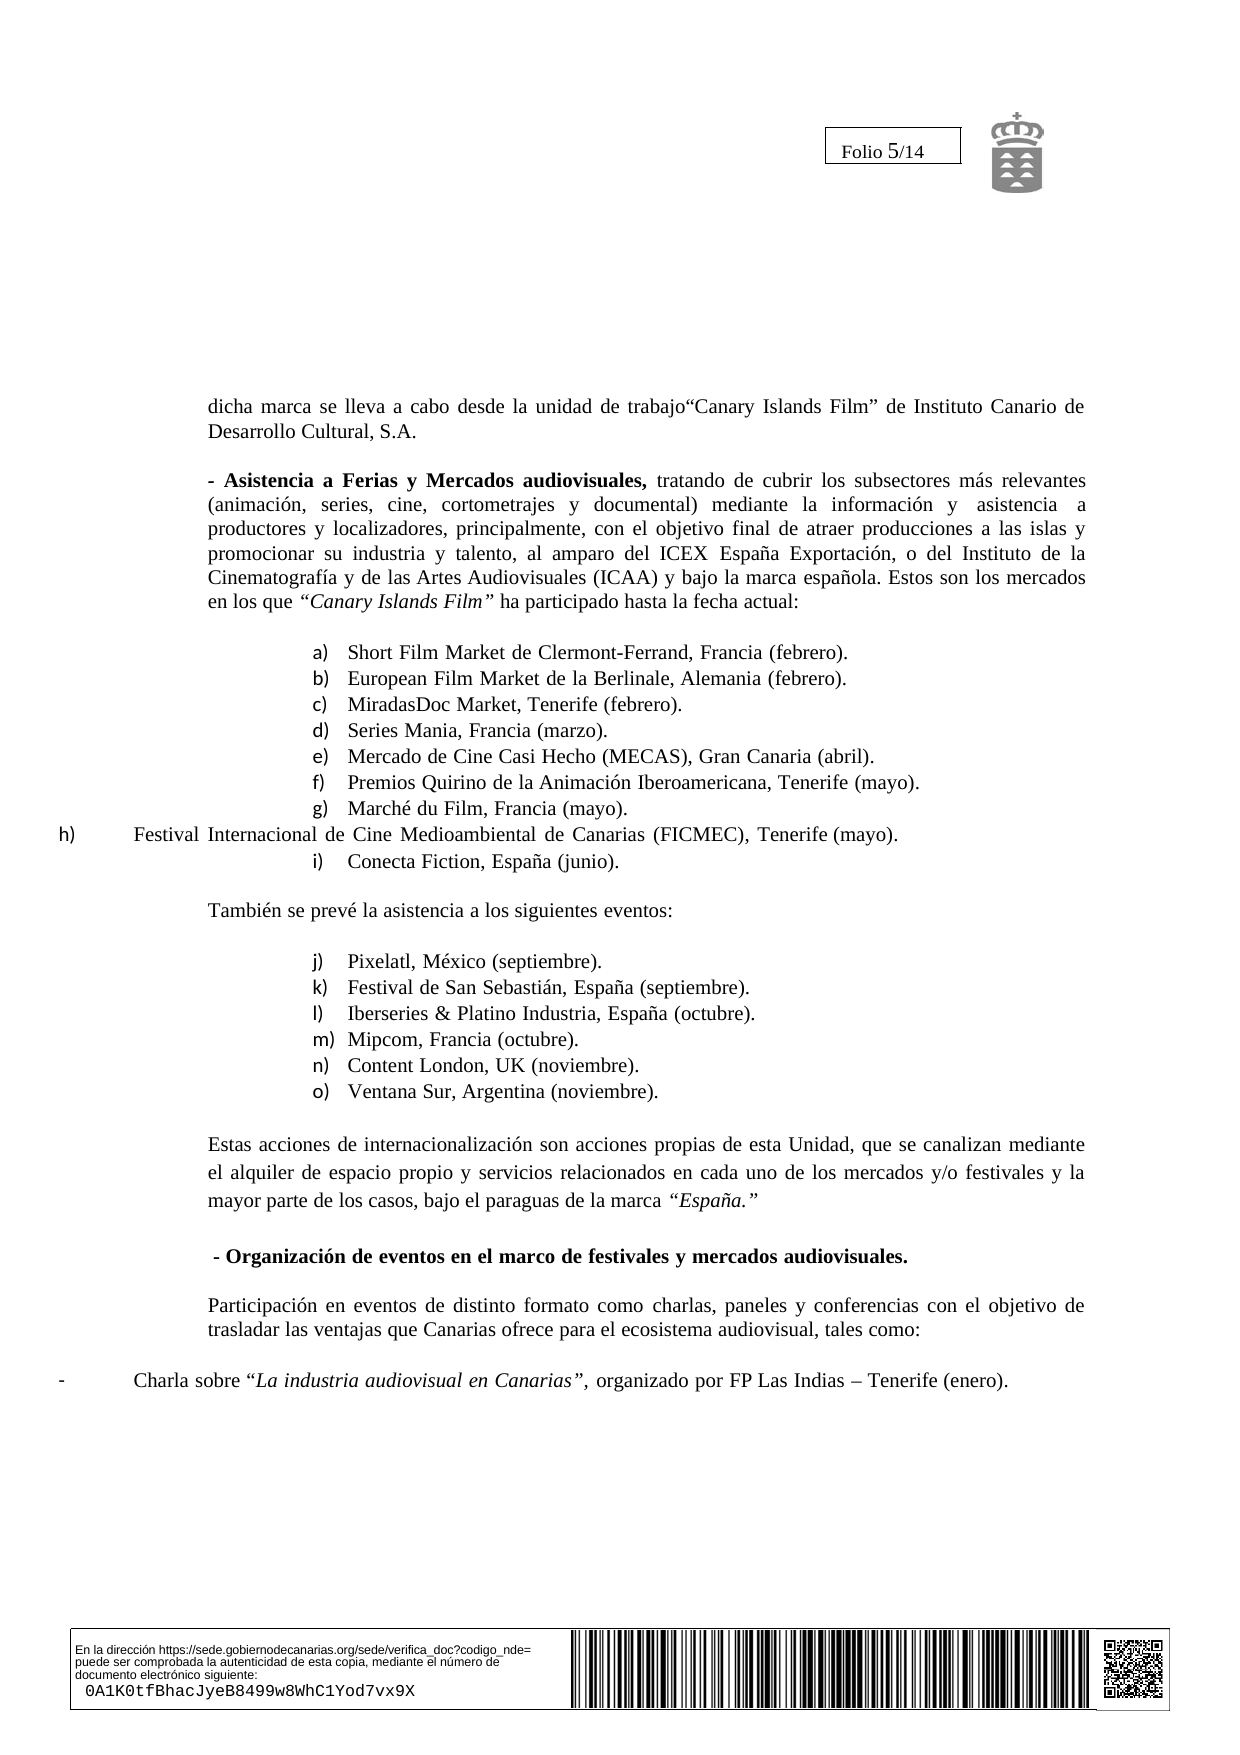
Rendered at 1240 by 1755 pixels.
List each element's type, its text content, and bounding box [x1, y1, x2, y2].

list Mercado de Cine Casi Hecho (MECAS), Gran Canaria (abril). [312, 743, 1181, 768]
text Participación en eventos de distinto formato como charlas, paneles y conferencias con el objetivo de trasladar las ventajas que Canarias ofrece para el ecosistema audiovisual, tales como: [208, 1293, 1085, 1341]
list Series Mania, Francia (marzo). [312, 717, 1181, 742]
text - Asistencia a Ferias y Mercados audiovisuales, tratando de cubrir los subsectores más relevantes (animación, series, cine, cortometrajes y documental) mediante la información y asistencia a productores y localizadores, principalmente, con el objetivo final de atraer producciones a las islas y promocionar su industria y talento, al amparo del ICEX España Exportación, o del Instituto de la Cinematografía y de las Artes Audiovisuales (ICAA) y bajo la marca española. Estos son los mercados en los que “Canary Islands Film” ha participado hasta la fecha actual: [208, 468, 1086, 613]
list European Film Market de la Berlinale, Alemania (febrero). [312, 665, 1181, 690]
list Short Film Market de Clermont-Ferrand, Francia (febrero). [312, 639, 1181, 664]
list Ventana Sur, Argentina (noviembre). [312, 1078, 1181, 1104]
list Charla sobre “La industria audiovisual en Canarias”, organizado por FP Las Indias – Tenerife (enero). [58, 1367, 1087, 1392]
list Iberseries & Platino Industria, España (octubre). [312, 1000, 1181, 1025]
list Conecta Fiction, España (junio). [312, 848, 1181, 873]
list Organización de eventos en el marco de festivales y mercados audiovisuales. [213, 1244, 1181, 1268]
list Mipcom, Francia (octubre). [312, 1026, 1181, 1051]
text Estas acciones de internacionalización son acciones propias de esta Unidad, que se canalizan mediante el alquiler de espacio propio y servicios relacionados en cada uno de los mercados y/o festivales y la mayor parte de los casos, bajo el paraguas de la marca “España.” [208, 1132, 1086, 1212]
list Pixelatl, México (septiembre). [312, 948, 1181, 973]
text También se prevé la asistencia a los siguientes eventos: [208, 898, 1181, 922]
list Content London, UK (noviembre). [312, 1052, 1181, 1078]
list Festival Internacional de Cine Medioambiental de Canarias (FICMEC), Tenerife (mayo). [58, 821, 1087, 847]
list MiradasDoc Market, Tenerife (febrero). [312, 691, 1181, 716]
list Marché du Film, Francia (mayo). [312, 795, 1181, 821]
text dicha marca se lleva a cabo desde la unidad de trabajo“Canary Islands Film” de Instituto Canario de Desarrollo Cultural, S.A. [208, 394, 1085, 443]
list Festival de San Sebastián, España (septiembre). [312, 974, 1181, 999]
list Premios Quirino de la Animación Iberoamericana, Tenerife (mayo). [312, 769, 1181, 794]
